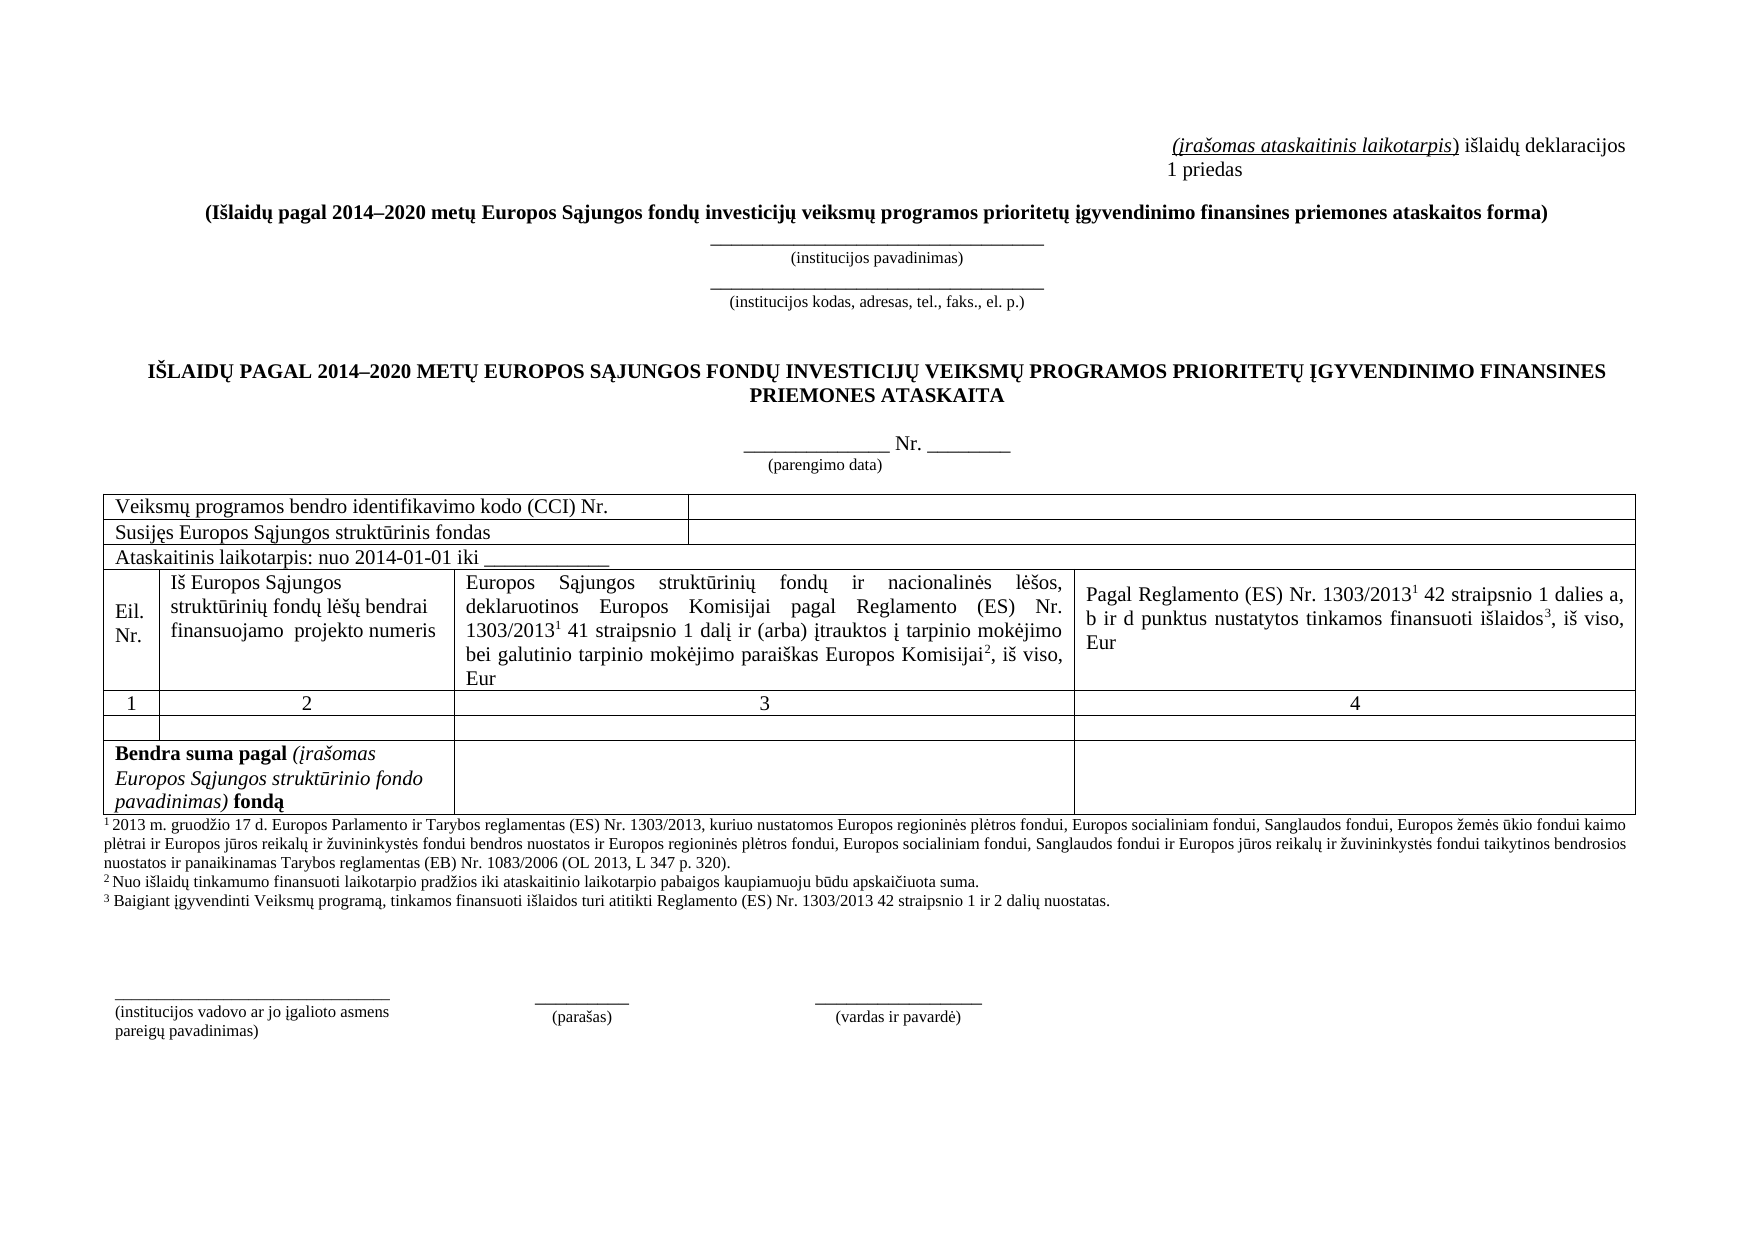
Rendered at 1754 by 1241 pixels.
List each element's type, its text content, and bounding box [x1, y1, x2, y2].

table_header ________________ (vardas ir pavardė) [739, 983, 1058, 1040]
table_cell Europos Sąjungos struktūrinių fondų ir nacionalinės lėšos, deklaruotinos Europos Komisijai pagal Reglamento (ES) Nr. 1303/20131 41 straipsnio 1 dalį ir (arba) įtrauktos į tarpinio mokėjimo bei galutinio tarpinio mokėjimo paraiškas Europos Komisijai2, iš viso, Eur [455, 570, 1074, 690]
text (Išlaidų pagal 2014–2020 metų Europos Sąjungos fondų investicijų veiksmų programos prioritetų įgyvendinimo finansines priemones ataskaitos forma) [103, 200, 1651, 224]
table_header _________ (parašas) [425, 983, 739, 1040]
text (institucijos kodas, adresas, tel., faks., el. p.) [103, 292, 1651, 311]
table_header [689, 495, 1635, 518]
text IŠLAIDŲ PAGAL 2014–2020 METŲ EUROPOS SĄJUNGOS FONDŲ INVESTICIJŲ VEIKSMŲ PROGRAMOS PRIORITETŲ ĮGYVENDINIMO FINANSINES PRIEMONES ATASKAITA [103, 359, 1651, 407]
text ______________ Nr. ________ [103, 431, 1651, 455]
text (institucijos pavadinimas) [103, 248, 1651, 267]
table_header _________________________________ (institucijos vadovo ar jo įgalioto asmens pareigų pavadinimas) [104, 983, 424, 1040]
text (parengimo data) [103, 455, 1651, 474]
text 1 2013 m. gruodžio 17 d. Europos Parlamento ir Tarybos reglamentas (ES) Nr. 1303/2013, kuriuo nustatomos Europos regioninės plėtros fondui, Europos socialiniam fondui, Sanglaudos fondui, Europos žemės ūkio fondui kaimo plėtrai ir Europos jūros reikalų ir žuvininkystės fondui bendros nuostatos ir Europos regioninės plėtros fondui, Europos socialiniam fondui, Sanglaudos fondui ir Europos jūros reikalų ir žuvininkystės fondui taikytinos bendrosios nuostatos ir panaikinamas Tarybos reglamentas (EB) Nr. 1083/2006 (OL 2013, L 347 p. 320). [103, 814, 1651, 872]
table_cell [455, 716, 1074, 740]
table_cell Bendra suma pagal (įrašomas Europos Sąjungos struktūrinio fondo pavadinimas) fondą [104, 741, 454, 813]
table_cell [1075, 741, 1635, 813]
text 3 Baigiant įgyvendinti Veiksmų programą, tinkamos finansuoti išlaidos turi atitikti Reglamento (ES) Nr. 1303/2013 42 straipsnio 1 ir 2 dalių nuostatas. [103, 891, 1651, 910]
table_cell [104, 716, 159, 740]
text 1 priedas [1167, 157, 1651, 181]
text ________________________________ [103, 267, 1651, 292]
table_cell Ataskaitinis laikotarpis: nuo 2014-01-01 iki ____________ [104, 545, 1635, 569]
table_cell 3 [455, 691, 1074, 715]
table_cell [160, 716, 454, 740]
table_cell Susijęs Europos Sąjungos struktūrinis fondas [104, 520, 688, 544]
text ________________________________ [103, 224, 1651, 248]
table_cell 2 [160, 691, 454, 715]
table_header Veiksmų programos bendro identifikavimo kodo (CCI) Nr. [104, 495, 688, 518]
table_cell Pagal Reglamento (ES) Nr. 1303/20131 42 straipsnio 1 dalies a, b ir d punktus nustatytos tinkamos finansuoti išlaidos3, iš viso, Eur [1075, 570, 1635, 690]
table_cell [455, 741, 1074, 813]
table_cell Iš Europos Sąjungos struktūrinių fondų lėšų bendrai finansuojamo projekto numeris [160, 570, 454, 690]
text 2 Nuo išlaidų tinkamumo finansuoti laikotarpio pradžios iki ataskaitinio laikotarpio pabaigos kaupiamuoju būdu apskaičiuota suma. [103, 872, 1651, 891]
table_cell 1 [104, 691, 159, 715]
table_cell Eil. Nr. [104, 570, 159, 690]
table_cell 4 [1075, 691, 1635, 715]
table_cell [689, 520, 1635, 544]
text (įrašomas ataskaitinis laikotarpis) išlaidų deklaracijos [1167, 133, 1651, 157]
table_cell [1075, 716, 1635, 740]
